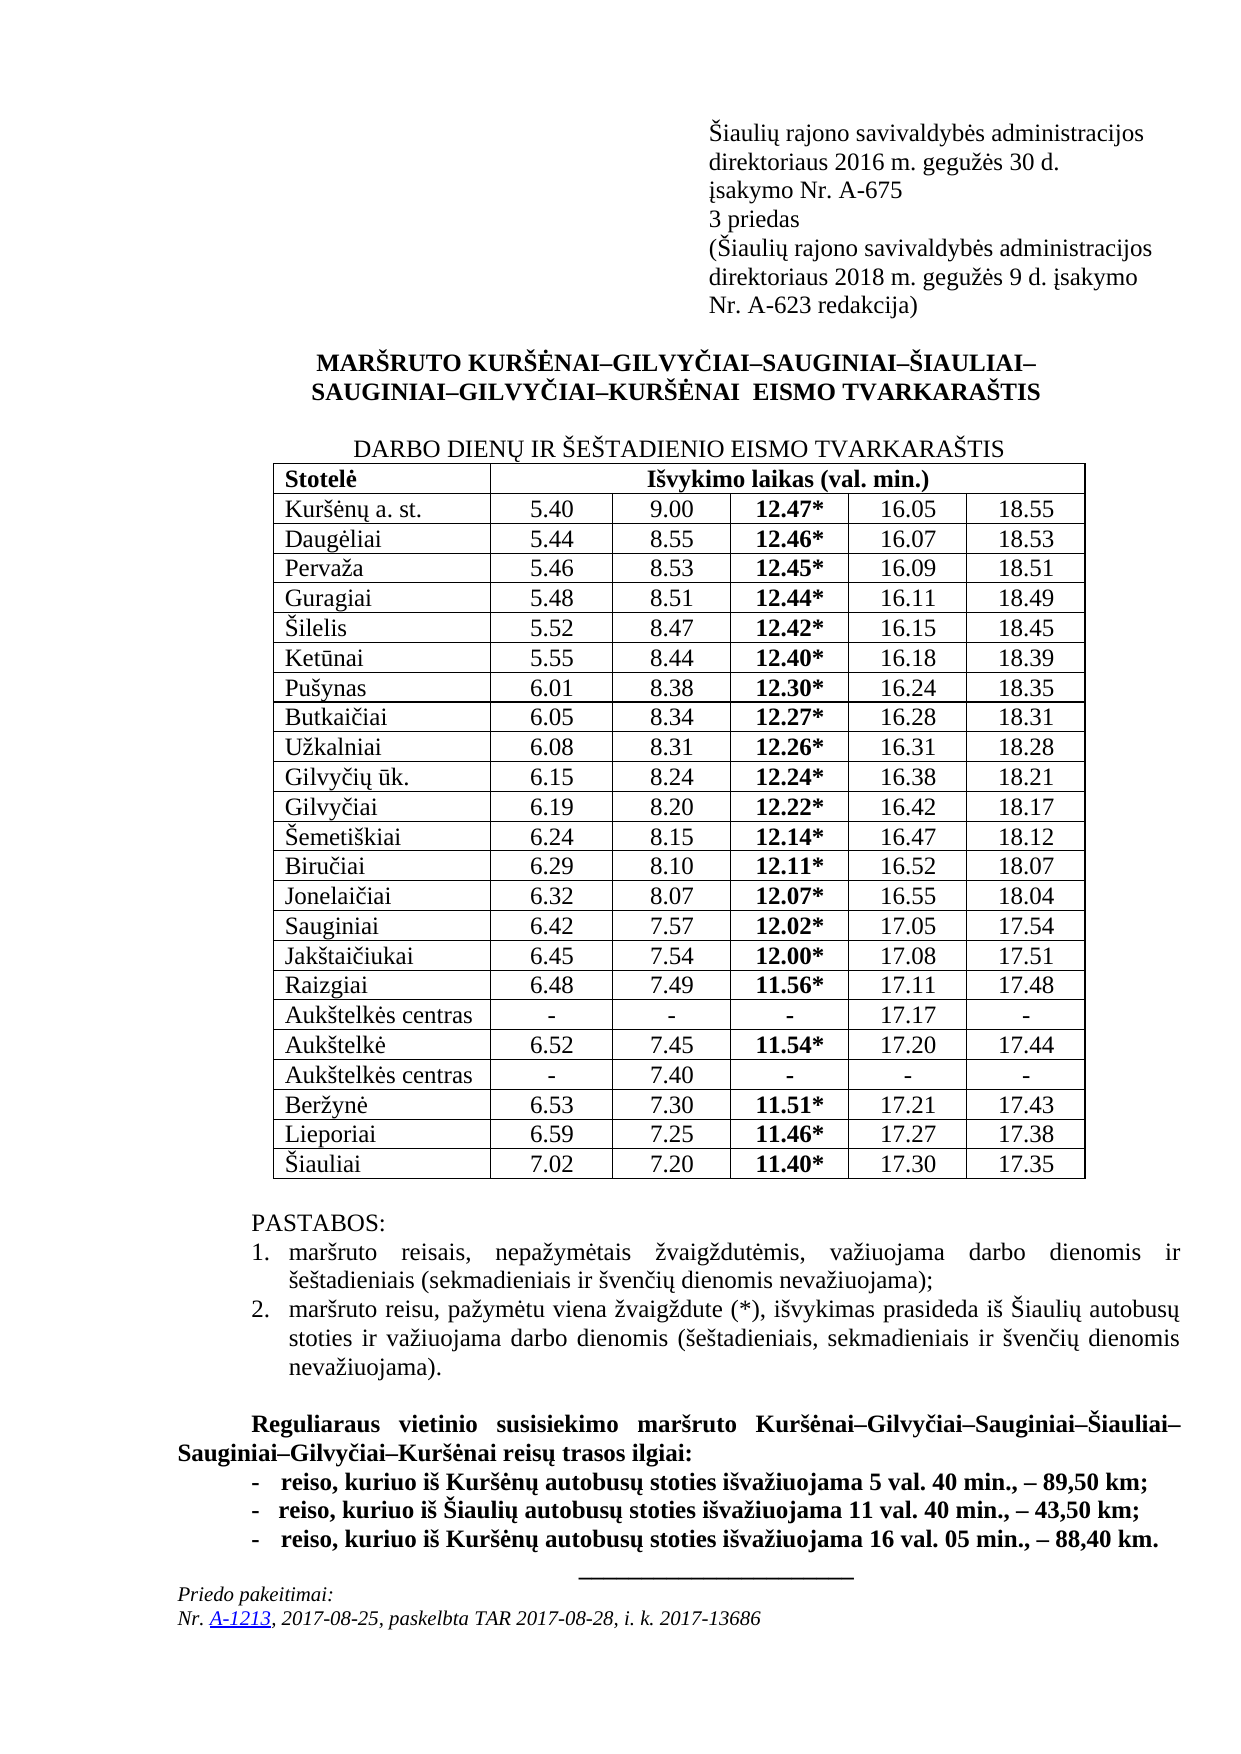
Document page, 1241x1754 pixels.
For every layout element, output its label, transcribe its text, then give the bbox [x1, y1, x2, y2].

table_cell 8.15 [613, 822, 730, 850]
table_cell 18.45 [967, 613, 1084, 642]
table_cell 12.40* [731, 643, 848, 672]
table_cell 18.07 [967, 851, 1084, 880]
table_header Stotelė [274, 464, 490, 493]
table_cell 12.30* [731, 673, 848, 701]
table_cell Gilvyčių ūk. [274, 762, 490, 791]
table_cell 6.45 [491, 941, 612, 969]
table_cell 7.40 [613, 1060, 730, 1089]
table_cell 12.45* [731, 554, 848, 582]
table_cell 12.26* [731, 732, 848, 761]
text 2. maršruto reisu, pažymėtu viena žvaigždute (*), išvykimas prasideda iš Šiaulių autobusų stoties ir važiuojama darbo dienomis (šeštadieniais, sekmadieniais ir švenčių dienomis nevažiuojama). [251, 1294, 1181, 1380]
table_cell 11.56* [731, 971, 848, 999]
table_cell 17.48 [967, 971, 1084, 999]
table_cell 12.02* [731, 911, 848, 940]
table_cell 6.15 [491, 762, 612, 791]
table_cell 11.54* [731, 1030, 848, 1059]
table_cell Butkaičiai [274, 703, 490, 731]
table_cell 7.30 [613, 1090, 730, 1118]
table_cell 18.39 [967, 643, 1084, 672]
table_cell 12.07* [731, 881, 848, 910]
table_header Išvykimo laikas (val. min.) [491, 464, 1084, 493]
table_cell 17.44 [967, 1030, 1084, 1059]
text 1. maršruto reisais, nepažymėtais žvaigždutėmis, važiuojama darbo dienomis ir šeštadieniais (sekmadieniais ir švenčių dienomis nevažiuojama); [251, 1237, 1181, 1294]
table_cell Užkalniai [274, 732, 490, 761]
table_cell Aukštelkės centras [274, 1000, 490, 1029]
text - reiso, kuriuo iš Šiaulių autobusų stoties išvažiuojama 11 val. 40 min., – 43,50 km; [177, 1495, 1181, 1524]
table_cell 16.09 [849, 554, 966, 582]
table_cell 18.28 [967, 732, 1084, 761]
table_cell 18.53 [967, 524, 1084, 552]
table_cell Raizgiai [274, 971, 490, 999]
table_cell - [967, 1000, 1084, 1029]
table_cell Jonelaičiai [274, 881, 490, 910]
table_cell - [613, 1000, 730, 1029]
text Šiaulių rajono savivaldybės administracijos [709, 118, 1181, 147]
table_cell 16.47 [849, 822, 966, 850]
table_cell 17.43 [967, 1090, 1084, 1118]
table_cell Biručiai [274, 851, 490, 880]
table_cell 12.44* [731, 583, 848, 612]
table_cell 8.53 [613, 554, 730, 582]
table_cell 12.47* [731, 494, 848, 523]
table_cell - [731, 1000, 848, 1029]
table_cell 8.20 [613, 792, 730, 821]
table_cell 6.53 [491, 1090, 612, 1118]
text MARŠRUTO KURŠĖNAI–GILVYČIAI–SAUGINIAI–ŠIAULIAI– [177, 348, 1181, 377]
table_cell Pušynas [274, 673, 490, 701]
table_cell 18.35 [967, 673, 1084, 701]
table_cell 16.11 [849, 583, 966, 612]
table_cell 17.17 [849, 1000, 966, 1029]
table_cell 17.30 [849, 1149, 966, 1178]
table_cell 18.55 [967, 494, 1084, 523]
table_cell 6.42 [491, 911, 612, 940]
table_cell 16.38 [849, 762, 966, 791]
text Reguliaraus vietinio susisiekimo maršruto Kuršėnai–Gilvyčiai–Sauginiai–Šiauliai– Sauginiai–Gilvyčiai–Kuršėnai reisų trasos ilgiai: [177, 1409, 1181, 1467]
table_cell 8.47 [613, 613, 730, 642]
table_cell 5.48 [491, 583, 612, 612]
table_cell 17.27 [849, 1120, 966, 1148]
table_cell Pervaža [274, 554, 490, 582]
table_cell 16.55 [849, 881, 966, 910]
table_cell Šiauliai [274, 1149, 490, 1178]
table_cell 18.04 [967, 881, 1084, 910]
text PASTABOS: [177, 1208, 1181, 1237]
table_cell 16.24 [849, 673, 966, 701]
table_cell 17.35 [967, 1149, 1084, 1178]
text įsakymo Nr. A-675 [709, 176, 1181, 204]
text - reiso, kuriuo iš Kuršėnų autobusų stoties išvažiuojama 16 val. 05 min., – 88,40 km. [177, 1524, 1181, 1553]
table_cell 16.15 [849, 613, 966, 642]
table_cell 9.00 [613, 494, 730, 523]
table_cell 8.44 [613, 643, 730, 672]
table_cell 17.51 [967, 941, 1084, 969]
table_cell 18.21 [967, 762, 1084, 791]
table_cell 18.17 [967, 792, 1084, 821]
table_cell 12.46* [731, 524, 848, 552]
table_cell 8.24 [613, 762, 730, 791]
table_cell 5.55 [491, 643, 612, 672]
text Nr. A-623 redakcija) [709, 291, 1181, 319]
table_cell 17.11 [849, 971, 966, 999]
table_cell 6.01 [491, 673, 612, 701]
table_cell 8.34 [613, 703, 730, 731]
text - reiso, kuriuo iš Kuršėnų autobusų stoties išvažiuojama 5 val. 40 min., – 89,50 km; [177, 1467, 1181, 1495]
table_cell 12.14* [731, 822, 848, 850]
table_cell - [849, 1060, 966, 1089]
table_cell 6.48 [491, 971, 612, 999]
table_cell 18.12 [967, 822, 1084, 850]
table_cell 6.32 [491, 881, 612, 910]
table_cell 11.40* [731, 1149, 848, 1178]
table_cell 8.38 [613, 673, 730, 701]
table_cell 16.31 [849, 732, 966, 761]
table_cell 8.55 [613, 524, 730, 552]
table_cell 17.54 [967, 911, 1084, 940]
table_cell 12.00* [731, 941, 848, 969]
table_cell 7.25 [613, 1120, 730, 1148]
table_cell 8.10 [613, 851, 730, 880]
table_cell 16.18 [849, 643, 966, 672]
table_cell Šilelis [274, 613, 490, 642]
table_cell 7.45 [613, 1030, 730, 1059]
table_cell 12.11* [731, 851, 848, 880]
table_cell Lieporiai [274, 1120, 490, 1148]
table_cell 6.05 [491, 703, 612, 731]
table_cell 7.02 [491, 1149, 612, 1178]
table_cell 16.42 [849, 792, 966, 821]
table_cell 16.07 [849, 524, 966, 552]
table_cell 12.42* [731, 613, 848, 642]
table_cell Kuršėnų a. st. [274, 494, 490, 523]
text direktoriaus 2018 m. gegužės 9 d. įsakymo [709, 262, 1181, 291]
table_cell 17.08 [849, 941, 966, 969]
table_cell 6.08 [491, 732, 612, 761]
table_cell 16.28 [849, 703, 966, 731]
table_cell Daugėliai [274, 524, 490, 552]
table_cell 12.27* [731, 703, 848, 731]
table_cell 5.46 [491, 554, 612, 582]
table_cell 12.22* [731, 792, 848, 821]
table_cell Sauginiai [274, 911, 490, 940]
table_cell Guragiai [274, 583, 490, 612]
table_cell 6.52 [491, 1030, 612, 1059]
table_cell 11.51* [731, 1090, 848, 1118]
table_cell 6.19 [491, 792, 612, 821]
table_cell 16.52 [849, 851, 966, 880]
table_cell 17.38 [967, 1120, 1084, 1148]
table_cell 5.52 [491, 613, 612, 642]
table_cell Ketūnai [274, 643, 490, 672]
table_cell 11.46* [731, 1120, 848, 1148]
table_cell - [491, 1000, 612, 1029]
table_cell 12.24* [731, 762, 848, 791]
table_cell 17.20 [849, 1030, 966, 1059]
table_cell 17.21 [849, 1090, 966, 1118]
text SAUGINIAI–GILVYČIAI–KURŠĖNAI EISMO TVARKARAŠTIS [177, 377, 1181, 406]
text Priedo pakeitimai: [177, 1582, 1181, 1606]
table_cell 18.49 [967, 583, 1084, 612]
table_cell 6.24 [491, 822, 612, 850]
text Nr. A-1213, 2017-08-25, paskelbta TAR 2017-08-28, i. k. 2017-13686 [177, 1606, 1181, 1630]
table_cell 18.31 [967, 703, 1084, 731]
text 3 priedas [709, 204, 1181, 233]
text direktoriaus 2016 m. gegužės 30 d. [709, 147, 1181, 176]
table_cell 8.07 [613, 881, 730, 910]
table_cell 7.57 [613, 911, 730, 940]
table_cell 16.05 [849, 494, 966, 523]
table_cell Šemetiškiai [274, 822, 490, 850]
table_cell 5.40 [491, 494, 612, 523]
table_cell - [731, 1060, 848, 1089]
table_cell 8.31 [613, 732, 730, 761]
table_cell Aukštelkės centras [274, 1060, 490, 1089]
table_cell 18.51 [967, 554, 1084, 582]
table_cell 17.05 [849, 911, 966, 940]
table_cell Beržynė [274, 1090, 490, 1118]
table_cell Gilvyčiai [274, 792, 490, 821]
table_cell - [967, 1060, 1084, 1089]
table_cell - [491, 1060, 612, 1089]
text DARBO DIENŲ IR ŠEŠTADIENIO EISMO TVARKARAŠTIS [177, 434, 1181, 463]
table_cell 7.49 [613, 971, 730, 999]
table_cell 6.59 [491, 1120, 612, 1148]
text ______________________ [251, 1553, 1181, 1582]
table_cell 5.44 [491, 524, 612, 552]
table_cell 6.29 [491, 851, 612, 880]
text (Šiaulių rajono savivaldybės administracijos [709, 233, 1181, 262]
table_cell 7.54 [613, 941, 730, 969]
table_cell 7.20 [613, 1149, 730, 1178]
table_cell Aukštelkė [274, 1030, 490, 1059]
table_cell Jakštaičiukai [274, 941, 490, 969]
table_cell 8.51 [613, 583, 730, 612]
